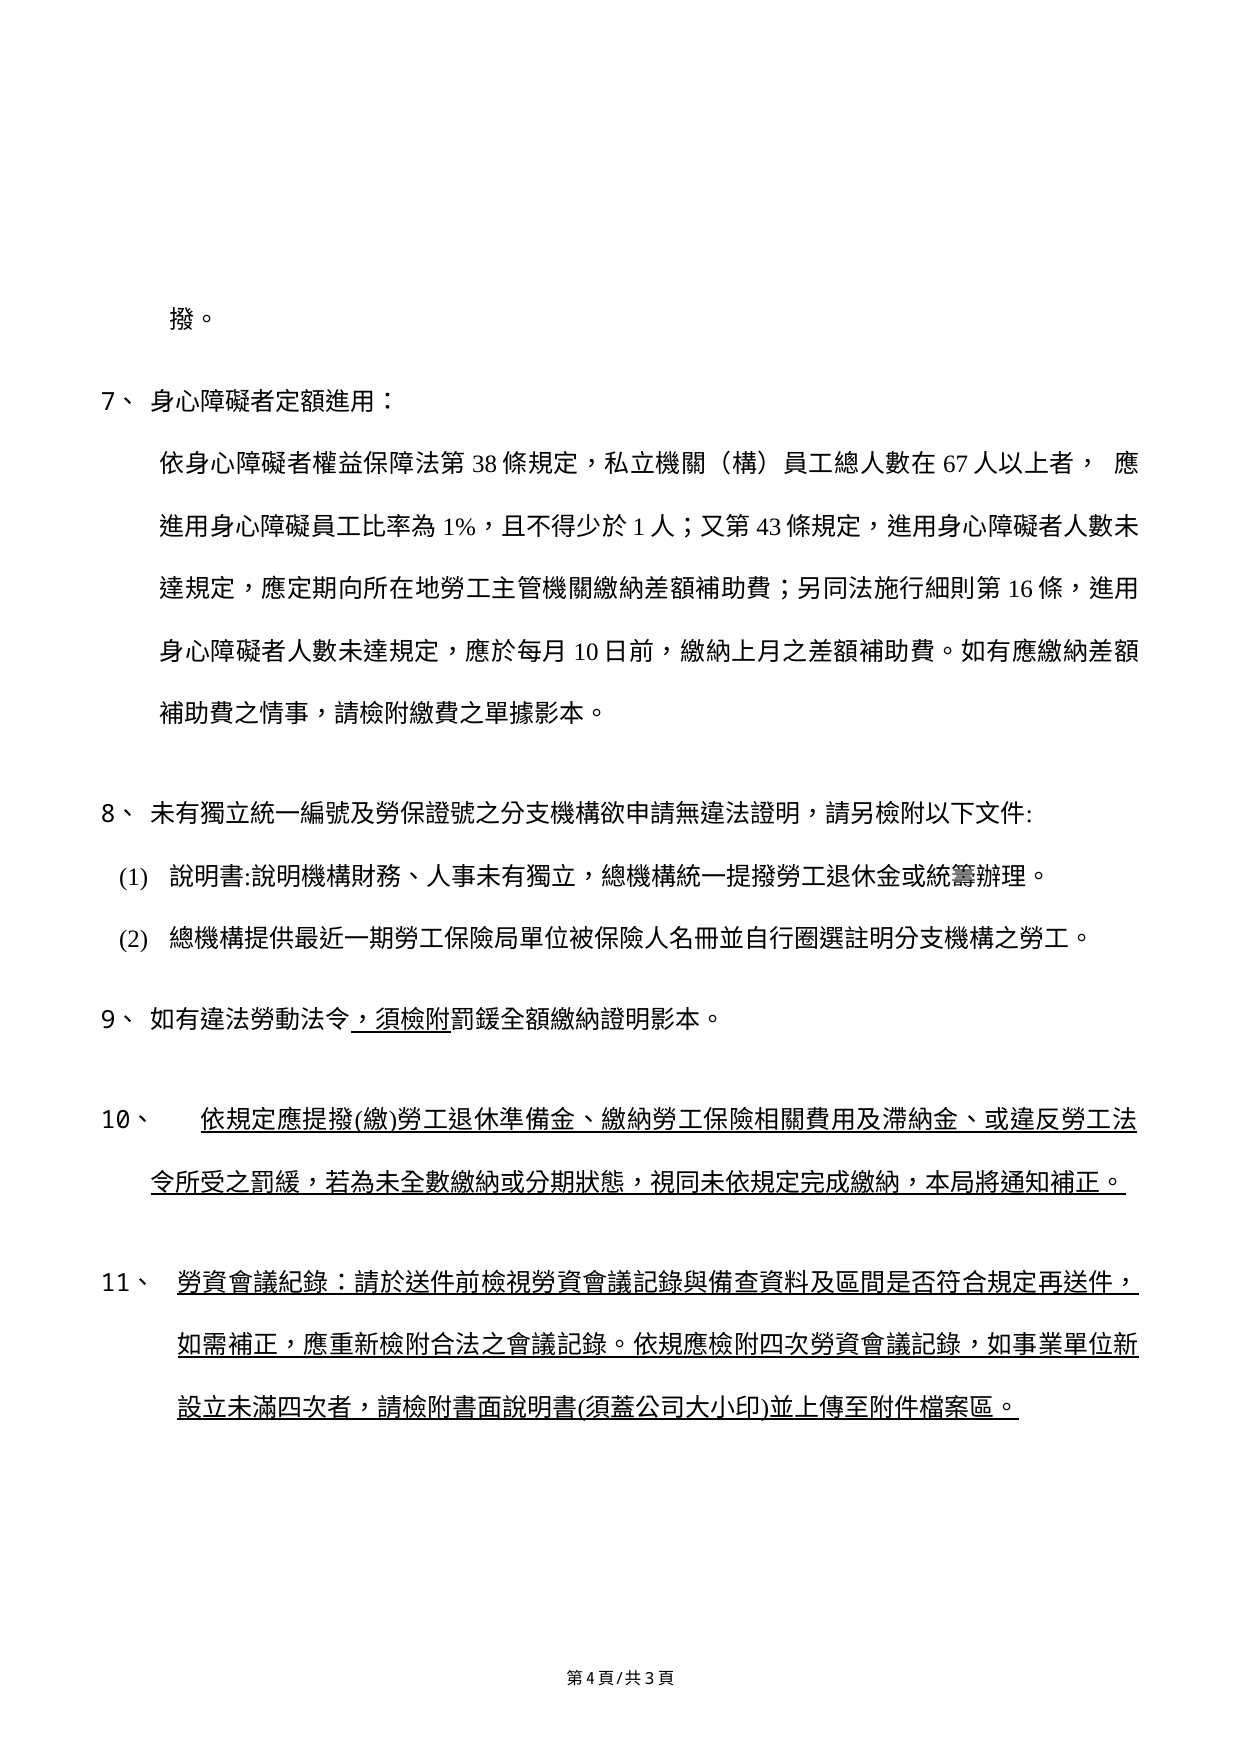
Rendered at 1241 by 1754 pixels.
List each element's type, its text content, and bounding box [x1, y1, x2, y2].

list 如公司僱有外國籍勞工且並未在臺灣銀行設立舊制勞工退休準備金帳戶時，本局得另要求申請單位檢附最近一期被保險人名冊及該外國籍勞工居留證影本。承上經查公司僱有外國籍勞工時，且尚未符合勞退新制資格，仍應依規定設立勞工退休準備金帳戶按月提撥。 [119, 276, 1140, 339]
list 如有違法勞動法令，須檢附罰鍰全額繳納證明影本。 [100, 976, 1140, 1039]
list 說明書:說明機構財務、人事未有獨立，總機構統一提撥勞工退休金或統籌辦理。 [119, 833, 1140, 895]
list 未有獨立統一編號及勞保證號之分支機構欲申請無違法證明，請另檢附以下文件: [100, 770, 1140, 833]
list 身心障礙者定額進用： [100, 358, 1140, 420]
list 依規定應提撥(繳)勞工退休準備金、繳納勞工保險相關費用及滯納金、或違反勞工法令所受之罰緩，若為未全數繳納或分期狀態，視同未依規定完成繳納，本局將通知補正。 [100, 1076, 1140, 1201]
text 依身心障礙者權益保障法第38條規定，私立機關（構）員工總人數在67人以上者， 應進用身心障礙員工比率為1%，且不得少於1人；又第43條規定，進用身心障礙者人數未達規定，應定期向所在地勞工主管機關繳納差額補助費；另同法施行細則第16條，進用身心障礙者人數未達規定，應於每月10日前，繳納上月之差額補助費。如有應繳納差額補助費之情事，請檢附繳費之單據影本。 [159, 420, 1140, 733]
list 勞資會議紀錄：請於送件前檢視勞資會議記錄與備查資料及區間是否符合規定再送件，如需補正，應重新檢附合法之會議記錄。依規應檢附四次勞資會議記錄，如事業單位新設立未滿四次者，請檢附書面說明書(須蓋公司大小印)並上傳至附件檔案區。 [100, 1239, 1140, 1426]
list 總機構提供最近一期勞工保險局單位被保險人名冊並自行圈選註明分支機構之勞工。 [119, 895, 1140, 958]
